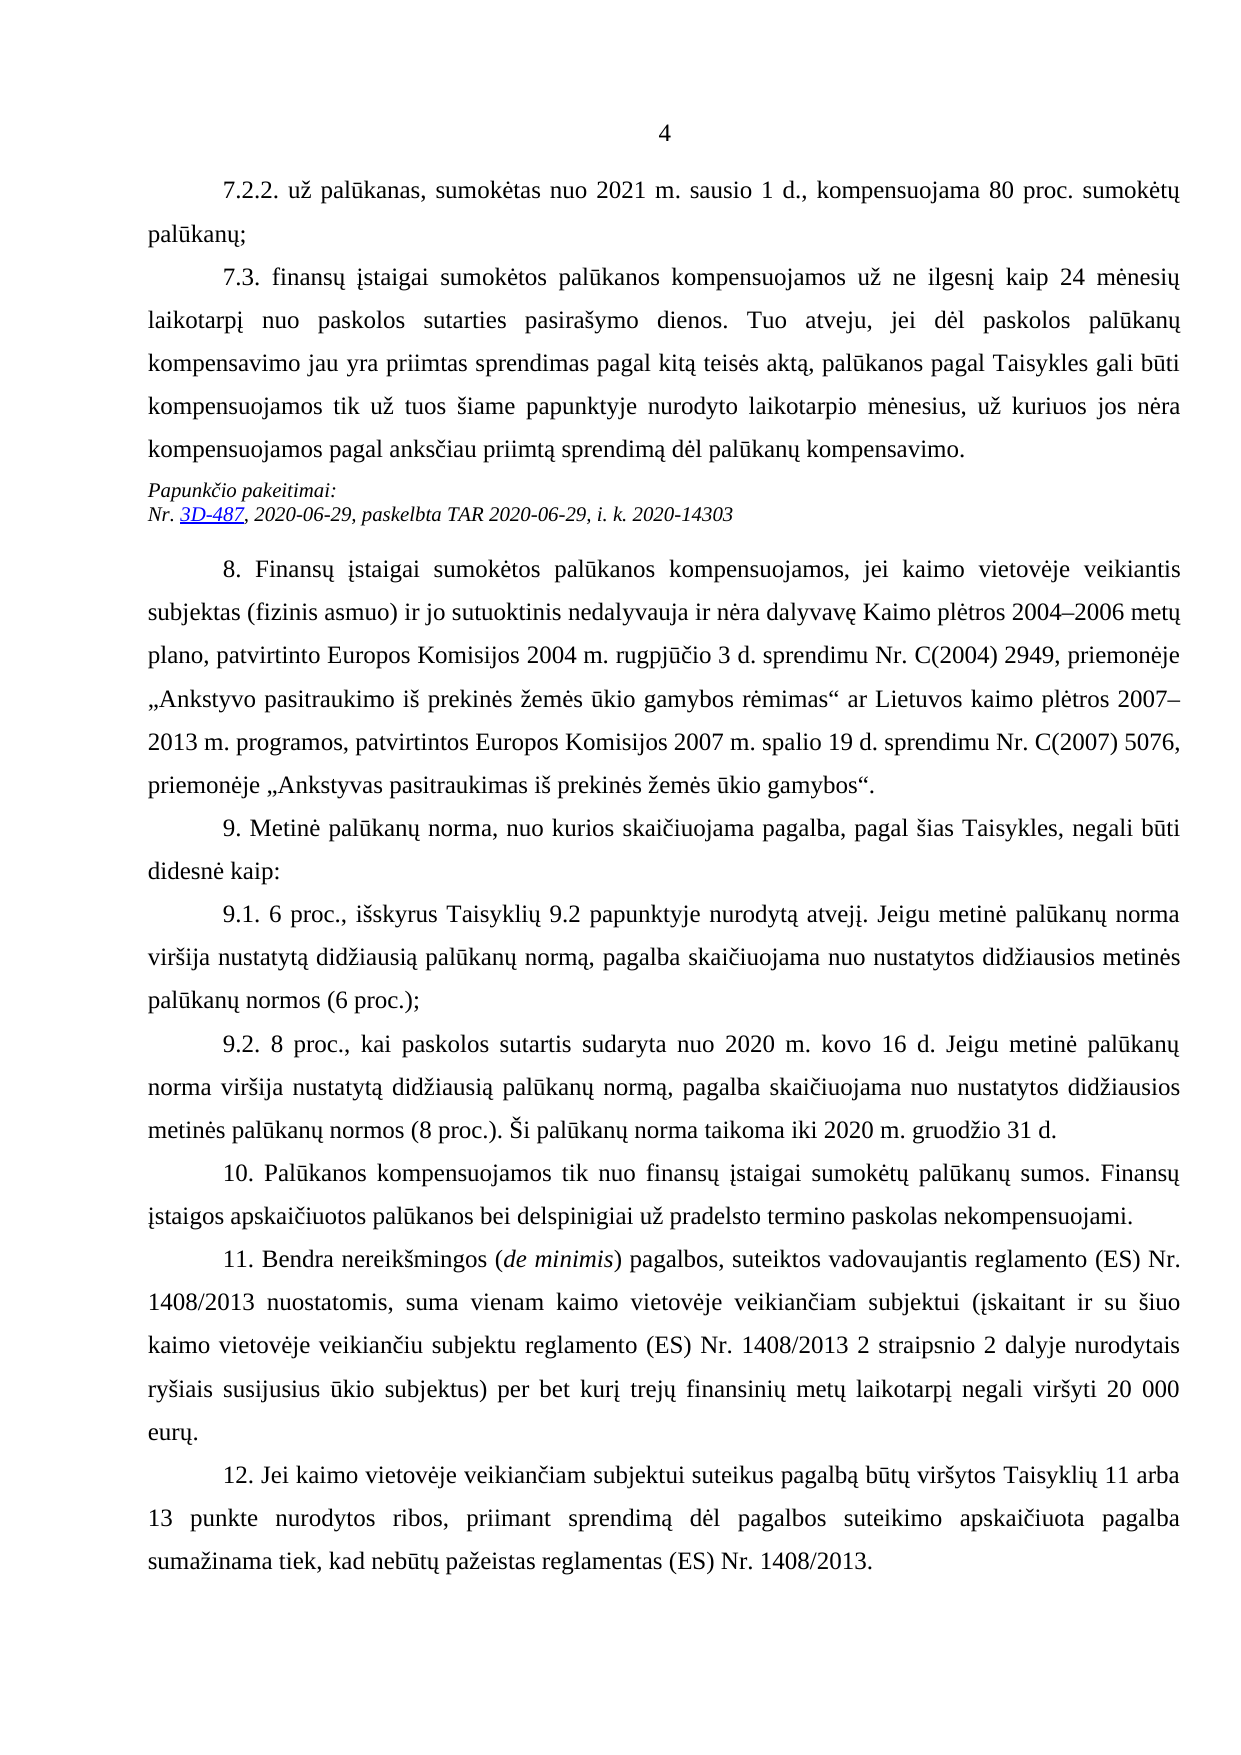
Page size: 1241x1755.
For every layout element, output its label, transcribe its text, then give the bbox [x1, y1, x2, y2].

text 9.2. 8 proc., kai paskolos sutartis sudaryta nuo 2020 m. kovo 16 d. Jeigu metinė palūkanų norma viršija nustatytą didžiausią palūkanų normą, pagalba skaičiuojama nuo nustatytos didžiausios metinės palūkanų normos (8 proc.). Ši palūkanų norma taikoma iki 2020 m. gruodžio 31 d. [148, 1029, 1181, 1144]
text 7.2.2. už palūkanas, sumokėtas nuo 2021 m. sausio 1 d., kompensuojama 80 proc. sumokėtų palūkanų; [148, 176, 1181, 247]
text 9. Metinė palūkanų norma, nuo kurios skaičiuojama pagalba, pagal šias Taisykles, negali būti didesnė kaip: [148, 813, 1181, 885]
text 11. Bendra nereikšmingos (de minimis) pagalbos, suteiktos vadovaujantis reglamento (ES) Nr. 1408/2013 nuostatomis, suma vienam kaimo vietovėje veikiančiam subjektui (įskaitant ir su šiuo kaimo vietovėje veikiančiu subjektu reglamento (ES) Nr. 1408/2013 2 straipsnio 2 dalyje nurodytais ryšiais susijusius ūkio subjektus) per bet kurį trejų finansinių metų laikotarpį negali viršyti 20 000 eurų. [148, 1244, 1181, 1446]
text 9.1. 6 proc., išskyrus Taisyklių 9.2 papunktyje nurodytą atvejį. Jeigu metinė palūkanų norma viršija nustatytą didžiausią palūkanų normą, pagalba skaičiuojama nuo nustatytos didžiausios metinės palūkanų normos (6 proc.); [148, 899, 1181, 1014]
text Nr. 3D-487, 2020-06-29, paskelbta TAR 2020-06-29, i. k. 2020-14303 [148, 502, 1181, 526]
text Papunkčio pakeitimai: [148, 477, 1181, 502]
text 7.3. finansų įstaigai sumokėtos palūkanos kompensuojamos už ne ilgesnį kaip 24 mėnesių laikotarpį nuo paskolos sutarties pasirašymo dienos. Tuo atveju, jei dėl paskolos palūkanų kompensavimo jau yra priimtas sprendimas pagal kitą teisės aktą, palūkanos pagal Taisykles gali būti kompensuojamos tik už tuos šiame papunktyje nurodyto laikotarpio mėnesius, už kuriuos jos nėra kompensuojamos pagal anksčiau priimtą sprendimą dėl palūkanų kompensavimo. [148, 262, 1181, 463]
text 10. Palūkanos kompensuojamos tik nuo finansų įstaigai sumokėtų palūkanų sumos. Finansų įstaigos apskaičiuotos palūkanos bei delspinigiai už pradelsto termino paskolas nekompensuojami. [148, 1158, 1181, 1230]
text 8. Finansų įstaigai sumokėtos palūkanos kompensuojamos, jei kaimo vietovėje veikiantis subjektas (fizinis asmuo) ir jo sutuoktinis nedalyvauja ir nėra dalyvavę Kaimo plėtros 2004–2006 metų plano, patvirtinto Europos Komisijos 2004 m. rugpjūčio 3 d. sprendimu Nr. C(2004) 2949, priemonėje „Ankstyvo pasitraukimo iš prekinės žemės ūkio gamybos rėmimas“ ar Lietuvos kaimo plėtros 2007–2013 m. programos, patvirtintos Europos Komisijos 2007 m. spalio 19 d. sprendimu Nr. C(2007) 5076, priemonėje „Ankstyvas pasitraukimas iš prekinės žemės ūkio gamybos“. [148, 554, 1181, 799]
text 12. Jei kaimo vietovėje veikiančiam subjektui suteikus pagalbą būtų viršytos Taisyklių 11 arba 13 punkte nurodytos ribos, priimant sprendimą dėl pagalbos suteikimo apskaičiuota pagalba sumažinama tiek, kad nebūtų pažeistas reglamentas (ES) Nr. 1408/2013. [148, 1460, 1181, 1575]
